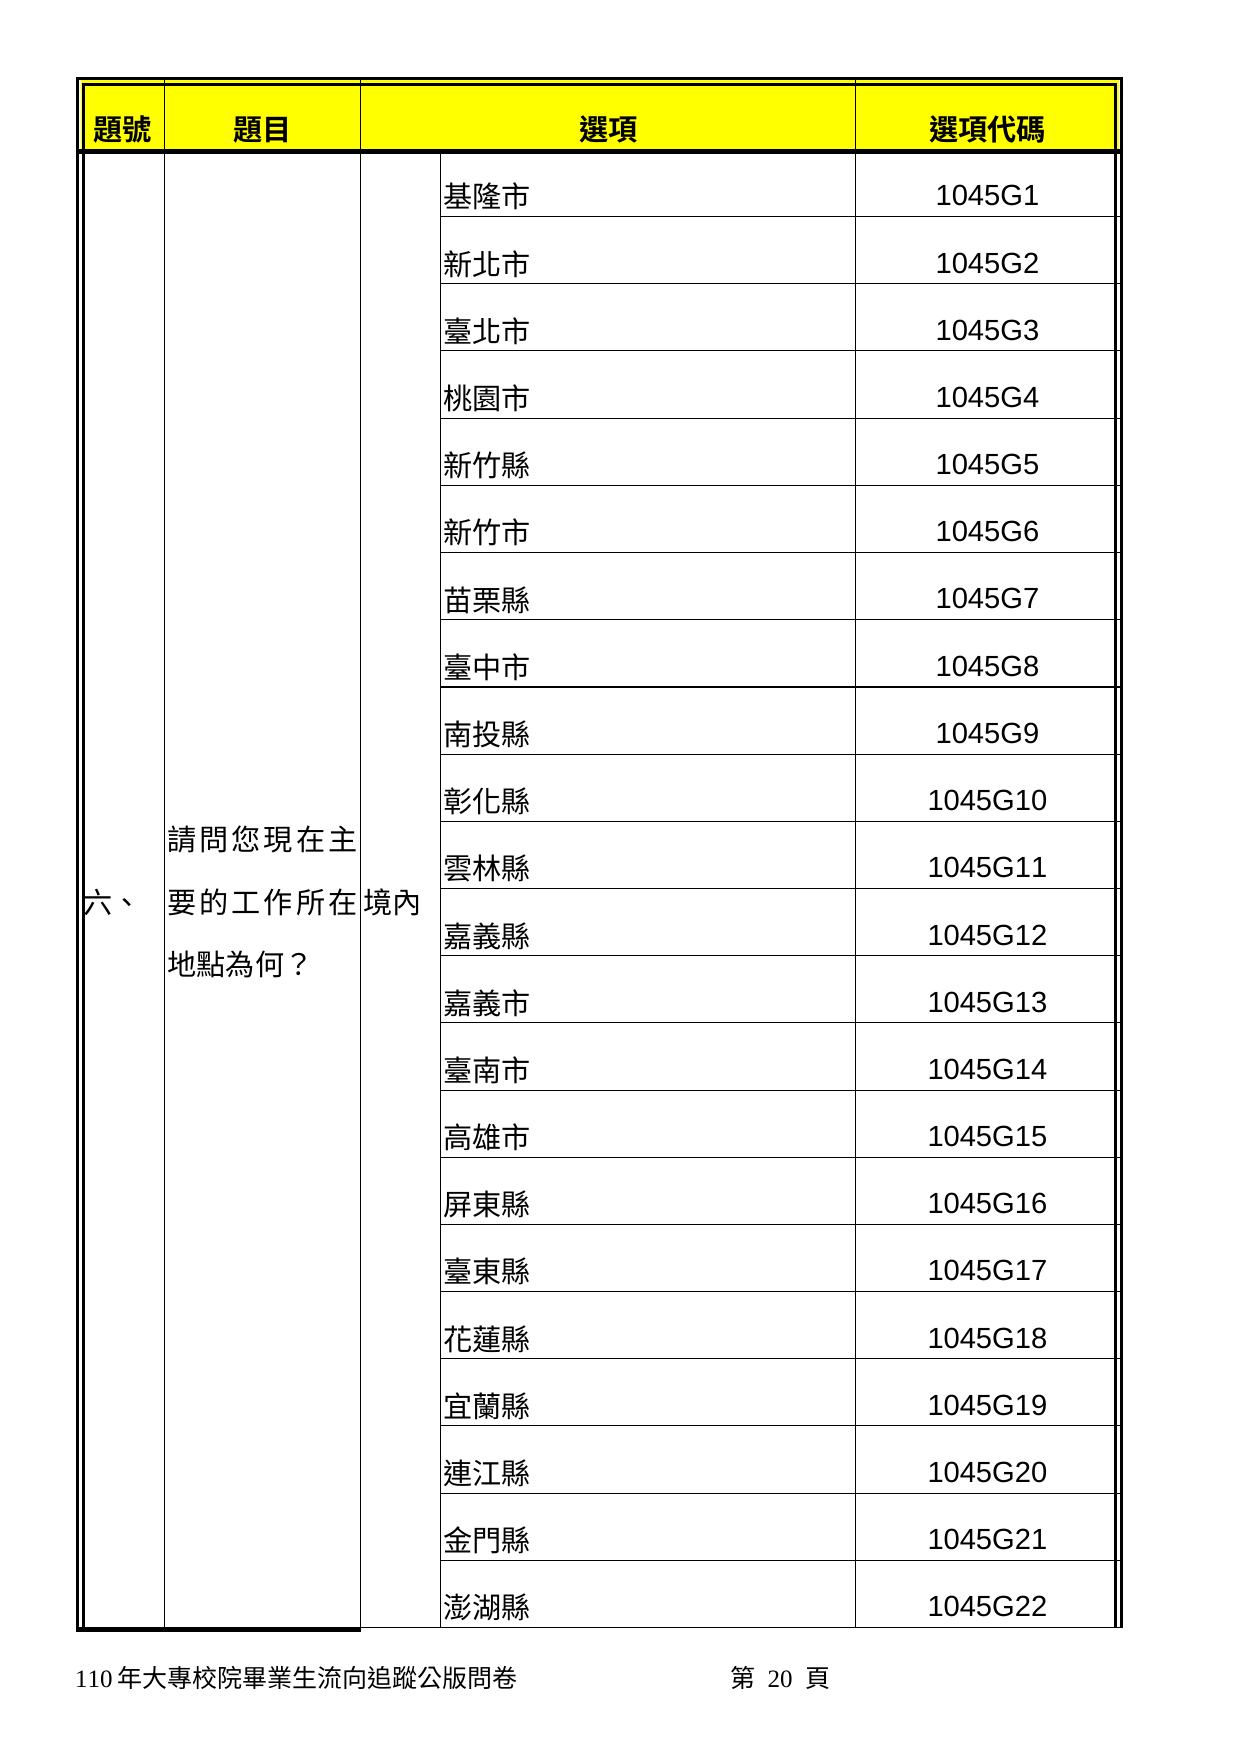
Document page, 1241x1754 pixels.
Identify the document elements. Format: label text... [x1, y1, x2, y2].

table_cell 嘉義市 [441, 956, 855, 1022]
table_cell 澎湖縣 [441, 1561, 855, 1627]
table_cell 1045G4 [856, 351, 1114, 418]
table_header 題目 [165, 86, 360, 149]
table_cell 境內 [361, 154, 440, 1627]
table_cell 六、 [85, 154, 164, 1627]
table_cell 彰化縣 [441, 755, 855, 821]
table_cell 新竹市 [441, 486, 855, 552]
table_cell 花蓮縣 [441, 1292, 855, 1358]
table_cell 1045G13 [856, 956, 1114, 1022]
table_cell 臺東縣 [441, 1225, 855, 1291]
table_cell 請問您現在主要的工作所在地點為何？ [165, 154, 360, 1627]
table_header 題號 [81, 80, 164, 149]
table_cell 臺中市 [441, 620, 855, 686]
table_cell 1045G9 [856, 688, 1114, 753]
table_cell 1045G15 [856, 1091, 1114, 1157]
table_header 選項代碼 [856, 80, 1119, 149]
table_cell 1045G6 [856, 486, 1114, 552]
table_cell 1045G21 [856, 1494, 1114, 1560]
table_cell 臺南市 [441, 1023, 855, 1089]
table_cell 連江縣 [441, 1426, 855, 1493]
table_cell 1045G7 [856, 553, 1114, 619]
table_cell 1045G22 [856, 1561, 1114, 1627]
table_cell 1045G17 [856, 1225, 1114, 1291]
table_cell 苗栗縣 [441, 553, 855, 619]
table_header 選項 [361, 86, 855, 149]
table_cell 金門縣 [441, 1494, 855, 1560]
table_cell 1045G3 [856, 284, 1114, 350]
table_cell 臺北市 [441, 284, 855, 350]
table_cell 1045G12 [856, 889, 1114, 955]
table_cell 1045G18 [856, 1292, 1114, 1358]
table_cell 基隆市 [441, 154, 855, 216]
table_cell 南投縣 [441, 688, 855, 753]
table_cell 1045G14 [856, 1023, 1114, 1089]
table_cell 1045G20 [856, 1426, 1114, 1493]
table_cell 1045G2 [856, 217, 1114, 283]
table_cell 桃園市 [441, 351, 855, 418]
table_cell 高雄市 [441, 1091, 855, 1157]
table_cell 1045G10 [856, 755, 1114, 821]
table_cell 屏東縣 [441, 1158, 855, 1224]
table_cell 嘉義縣 [441, 889, 855, 955]
table_cell 雲林縣 [441, 822, 855, 888]
table_cell 1045G11 [856, 822, 1114, 888]
table_cell 1045G1 [856, 154, 1114, 216]
table_cell 1045G19 [856, 1359, 1114, 1425]
table_cell 1045G8 [856, 620, 1114, 686]
table_cell 宜蘭縣 [441, 1359, 855, 1425]
table_cell 新竹縣 [441, 419, 855, 485]
table_cell 新北市 [441, 217, 855, 283]
table_cell 1045G16 [856, 1158, 1114, 1224]
table_cell 1045G5 [856, 419, 1114, 485]
